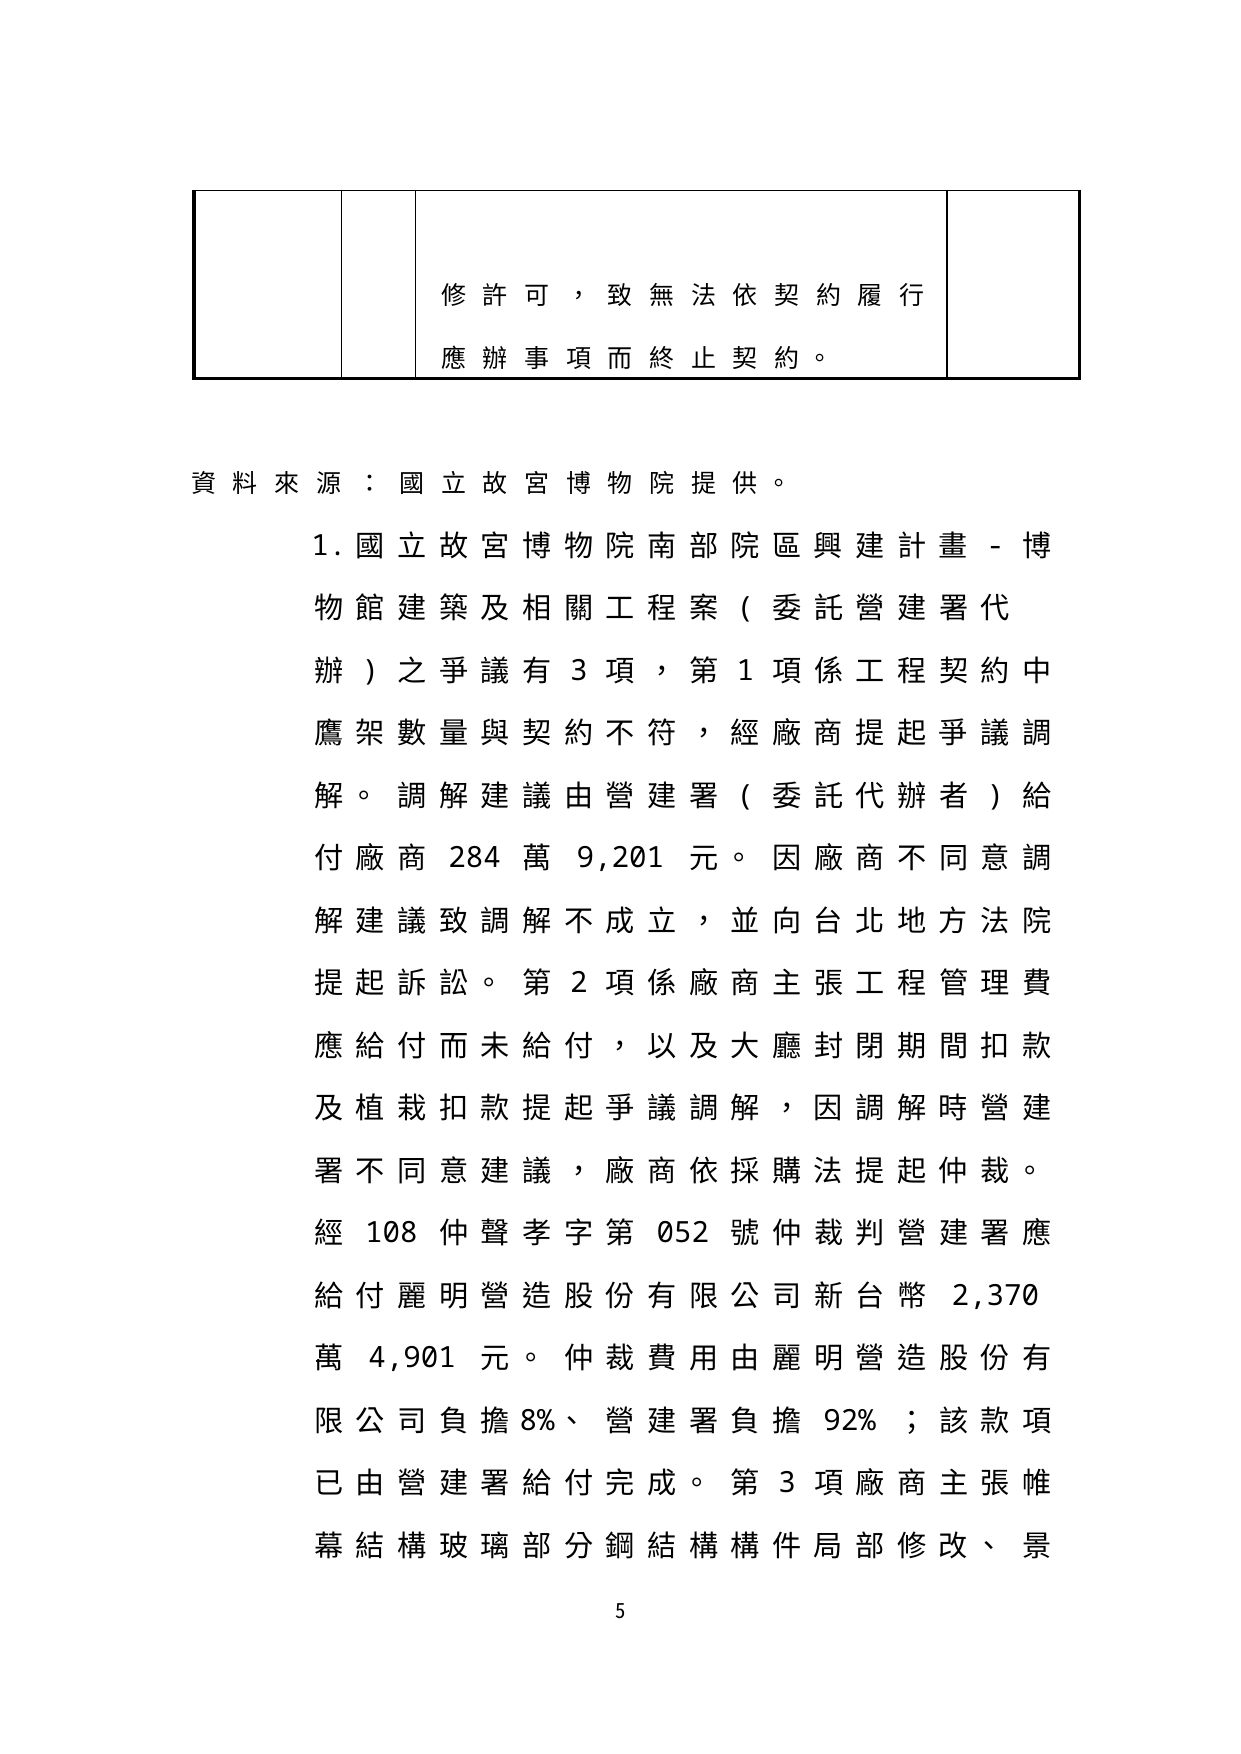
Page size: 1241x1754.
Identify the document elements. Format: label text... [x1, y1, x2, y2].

table_cell [948, 191, 1078, 377]
text 1.國立故宮博物院南部院區興建計畫-博物館建築及相關工程案(委託營建署代辦)之爭議有3項，第1項係工程契約中鷹架數量與契約不符，經廠商提起爭議調解。調解建議由營建署(委託代辦者)給付廠商284萬9,201元。因廠商不同意調解建議致調解不成立，並向台北地方法院提起訴訟。第2項係廠商主張工程管理費應給付而未給付，以及大廳封閉期間扣款及植栽扣款提起爭議調解，因調解時營建署不同意建議，廠商依採購法提起仲裁。經108仲聲孝字第052號仲裁判營建署應給付麗明營造股份有限公司新台幣2,370萬4,901元。仲裁費用由麗明營造股份有限公司負擔8%、營建署負擔92%；該款項已由營建署給付完成。第3項廠商主張帷幕結構玻璃部分鋼結構構件局部修改、景觀區鋪面工程瀝青地坪未編列碎石級配費、冷卻水塔圍籬鋼構及冷卻水塔結構體等增加費用而提起訴訟。案經臺北地方法院民事 (106年度建字第314號) 判決營建署給付麗明營造股份有限公司新台幣217萬3,666元整，反訴部分由麗明營造股份有限公司給付營建署新台幣545元。因麗明營造股份有限公司不服並提起上訴，目前於臺北高等法院審理中。 [271, 502, 1058, 1564]
text 資料來源：國立故宮博物院提供。 [183, 439, 1058, 502]
table_cell [342, 191, 415, 377]
table_cell 修許可，致無法依契約履行應辦事項而終止契約。 [416, 191, 946, 377]
table_cell [196, 191, 341, 377]
